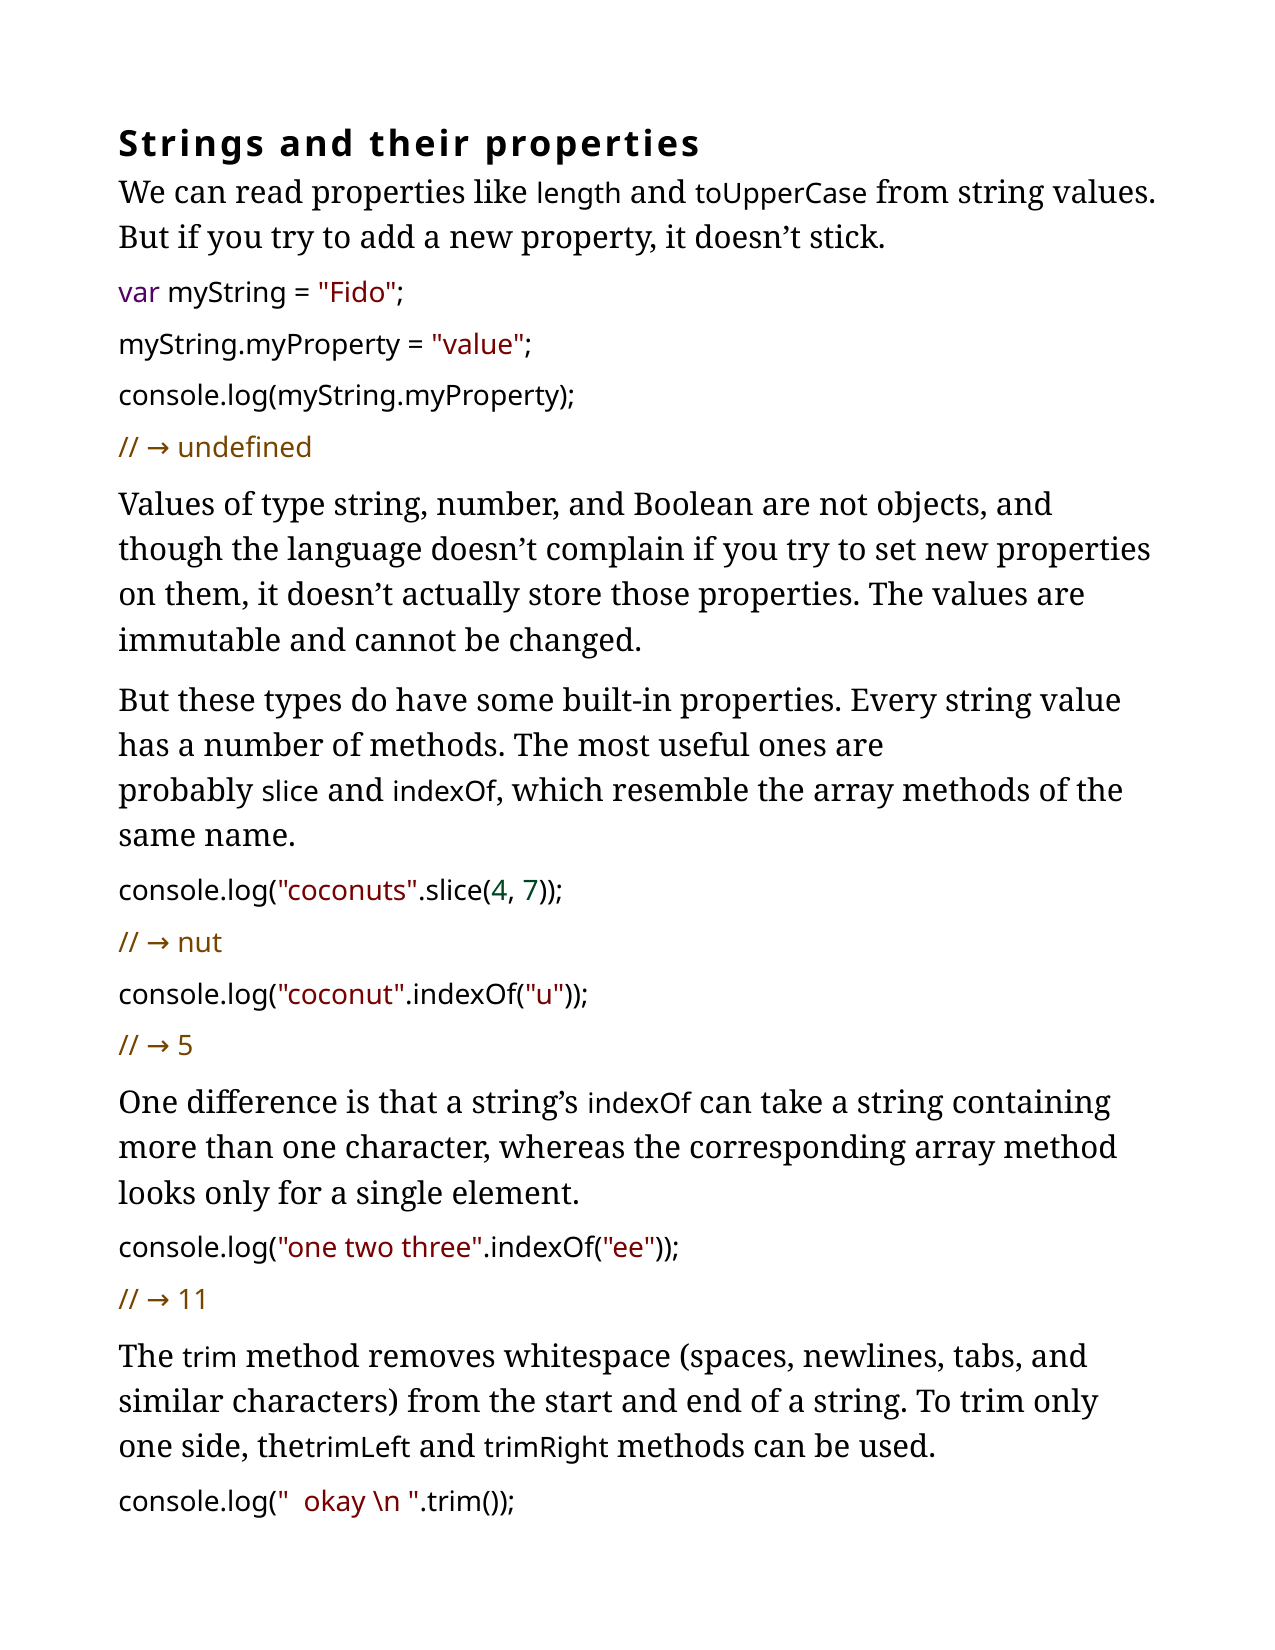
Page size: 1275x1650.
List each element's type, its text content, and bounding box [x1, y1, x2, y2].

text console.log(myString.myProperty); [118, 376, 1157, 414]
text console.log("one two three".indexOf("ee")); [118, 1228, 1157, 1266]
text But these types do have some built-in properties. Every string value has a number of methods. The most useful ones are probably slice and indexOf, which resemble the array methods of the same name. [118, 675, 1157, 856]
text // → undefined [118, 427, 1157, 466]
text console.log("coconut".indexOf("u")); [118, 974, 1157, 1012]
text One difference is that a string’s indexOf can take a string containing more than one character, whereas the corresponding array method looks only for a single element. [118, 1077, 1157, 1213]
text myString.myProperty = "value"; [118, 324, 1157, 362]
text We can read properties like length and toUpperCase from string values. But if you try to add a new property, it doesn’t stick. [118, 167, 1157, 258]
text console.log(" okay \n ".trim()); [118, 1482, 1157, 1520]
text console.log("coconuts".slice(4, 7)); [118, 871, 1157, 909]
text // → 5 [118, 1026, 1157, 1064]
text Values of type string, number, and Boolean are not objects, and though the language doesn’t complain if you try to set new properties on them, it doesn’t actually store those properties. The values are immutable and cannot be changed. [118, 479, 1157, 660]
text var myString = "Fido"; [118, 272, 1157, 311]
text // → nut [118, 922, 1157, 961]
text // → 11 [118, 1279, 1157, 1318]
text The trim method removes whitespace (spaces, newlines, tabs, and similar characters) from the start and end of a string. To trim only one side, thetrimLeft and trimRight methods can be used. [118, 1331, 1157, 1467]
subtitle Strings and their properties [118, 118, 1157, 167]
